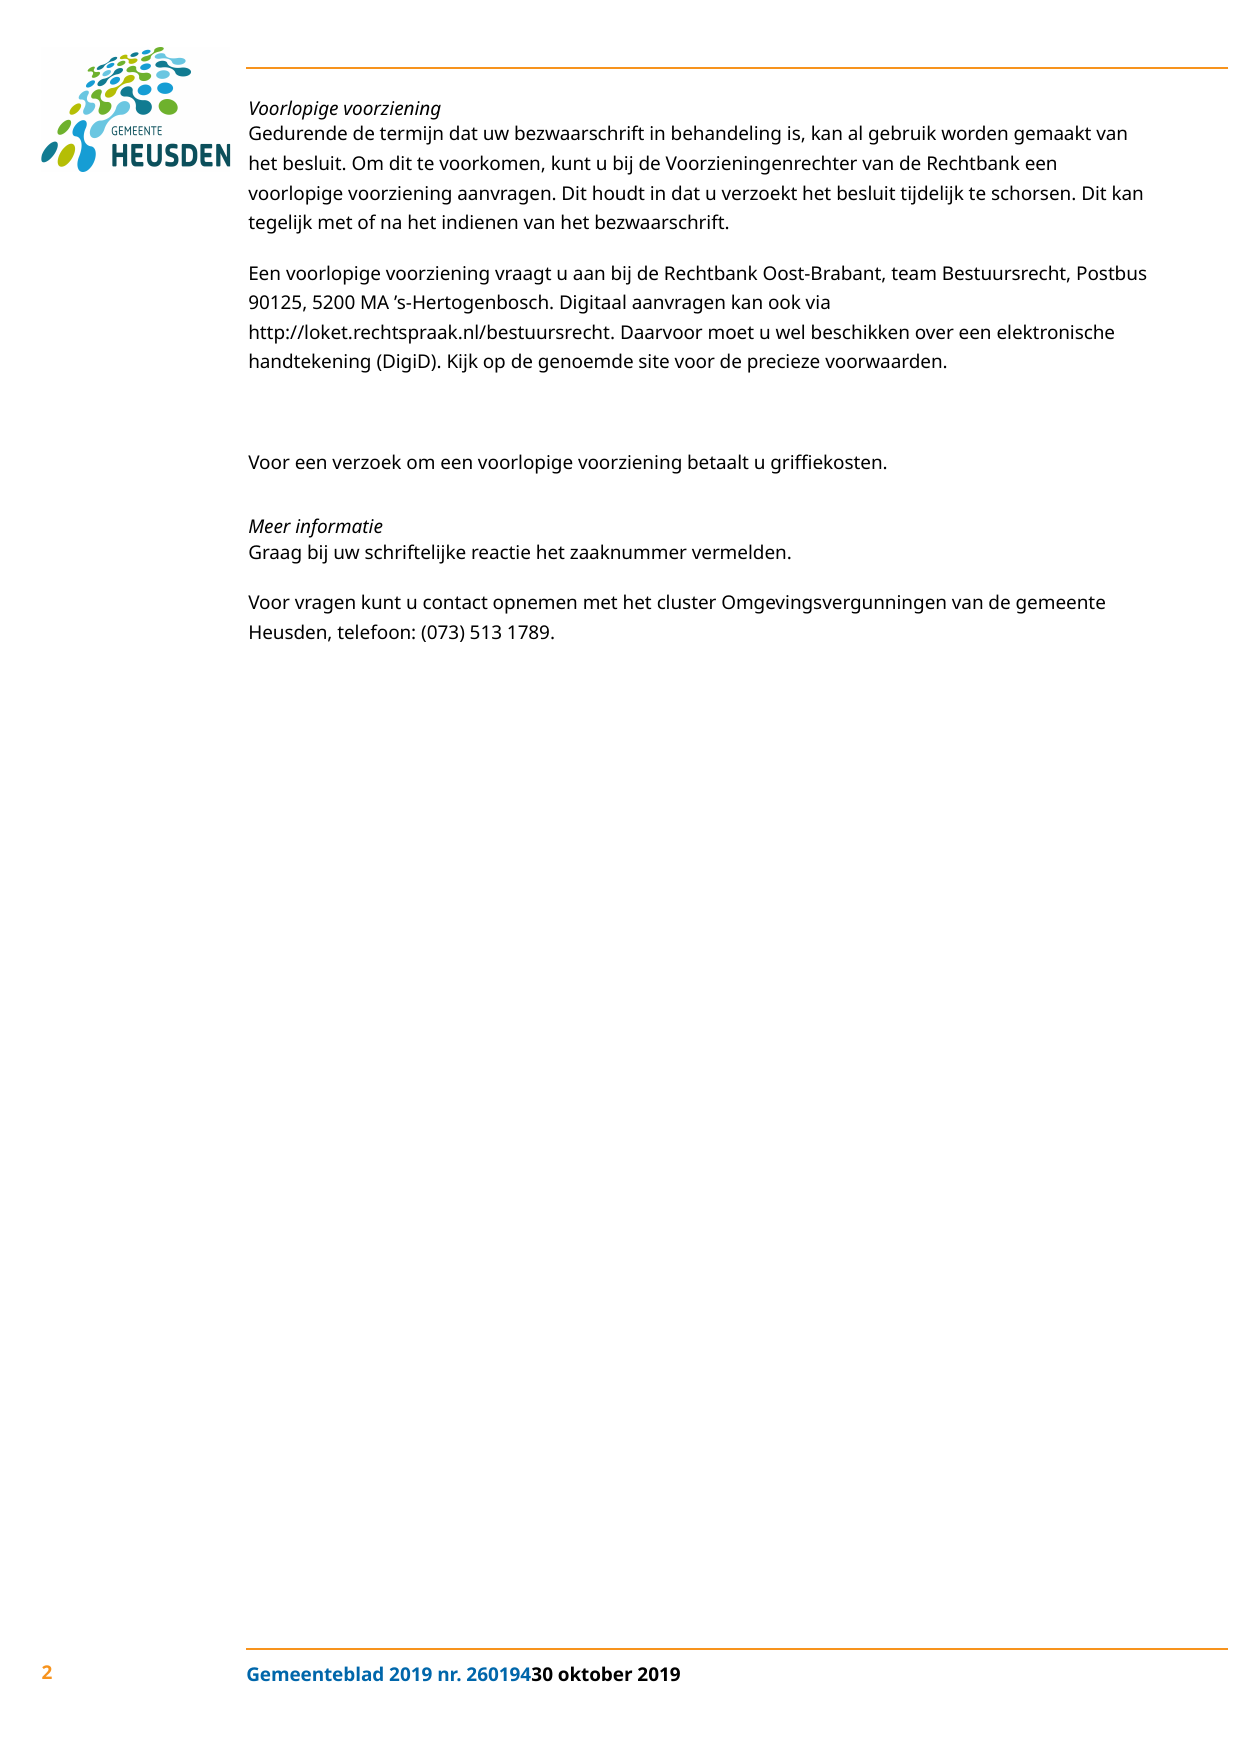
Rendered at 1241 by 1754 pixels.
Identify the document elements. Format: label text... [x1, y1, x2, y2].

text Meer informatie [248, 513, 1152, 539]
text Voorlopige voorziening [248, 95, 1152, 121]
text Graag bij uw schriftelijke reactie het zaaknummer vermelden. [248, 539, 1152, 565]
text Een voorlopige voorziening vraagt u aan bij de Rechtbank Oost-Brabant, team Bestuursrecht, Postbus 90125, 5200 MA ’s-Hertogenbosch. Digitaal aanvragen kan ook via http://loket.rechtspraak.nl/bestuursrecht. Daarvoor moet u wel beschikken over een elektronische handtekening (DigiD). Kijk op de genoemde site voor de precieze voorwaarden. [248, 260, 1152, 374]
picture [41, 47, 231, 172]
text Voor een verzoek om een voorlopige voorziening betaalt u griffiekosten. [248, 449, 1152, 475]
text Voor vragen kunt u contact opnemen met het cluster Omgevingsvergunningen van de gemeente Heusden, telefoon: (073) 513 1789. [248, 589, 1152, 645]
text Gedurende de termijn dat uw bezwaarschrift in behandeling is, kan al gebruik worden gemaakt van het besluit. Om dit te voorkomen, kunt u bij de Voorzieningenrechter van de Rechtbank een voorlopige voorziening aanvragen. Dit houdt in dat u verzoekt het besluit tijdelijk te schorsen. Dit kan tegelijk met of na het indienen van het bezwaarschrift. [248, 121, 1152, 235]
